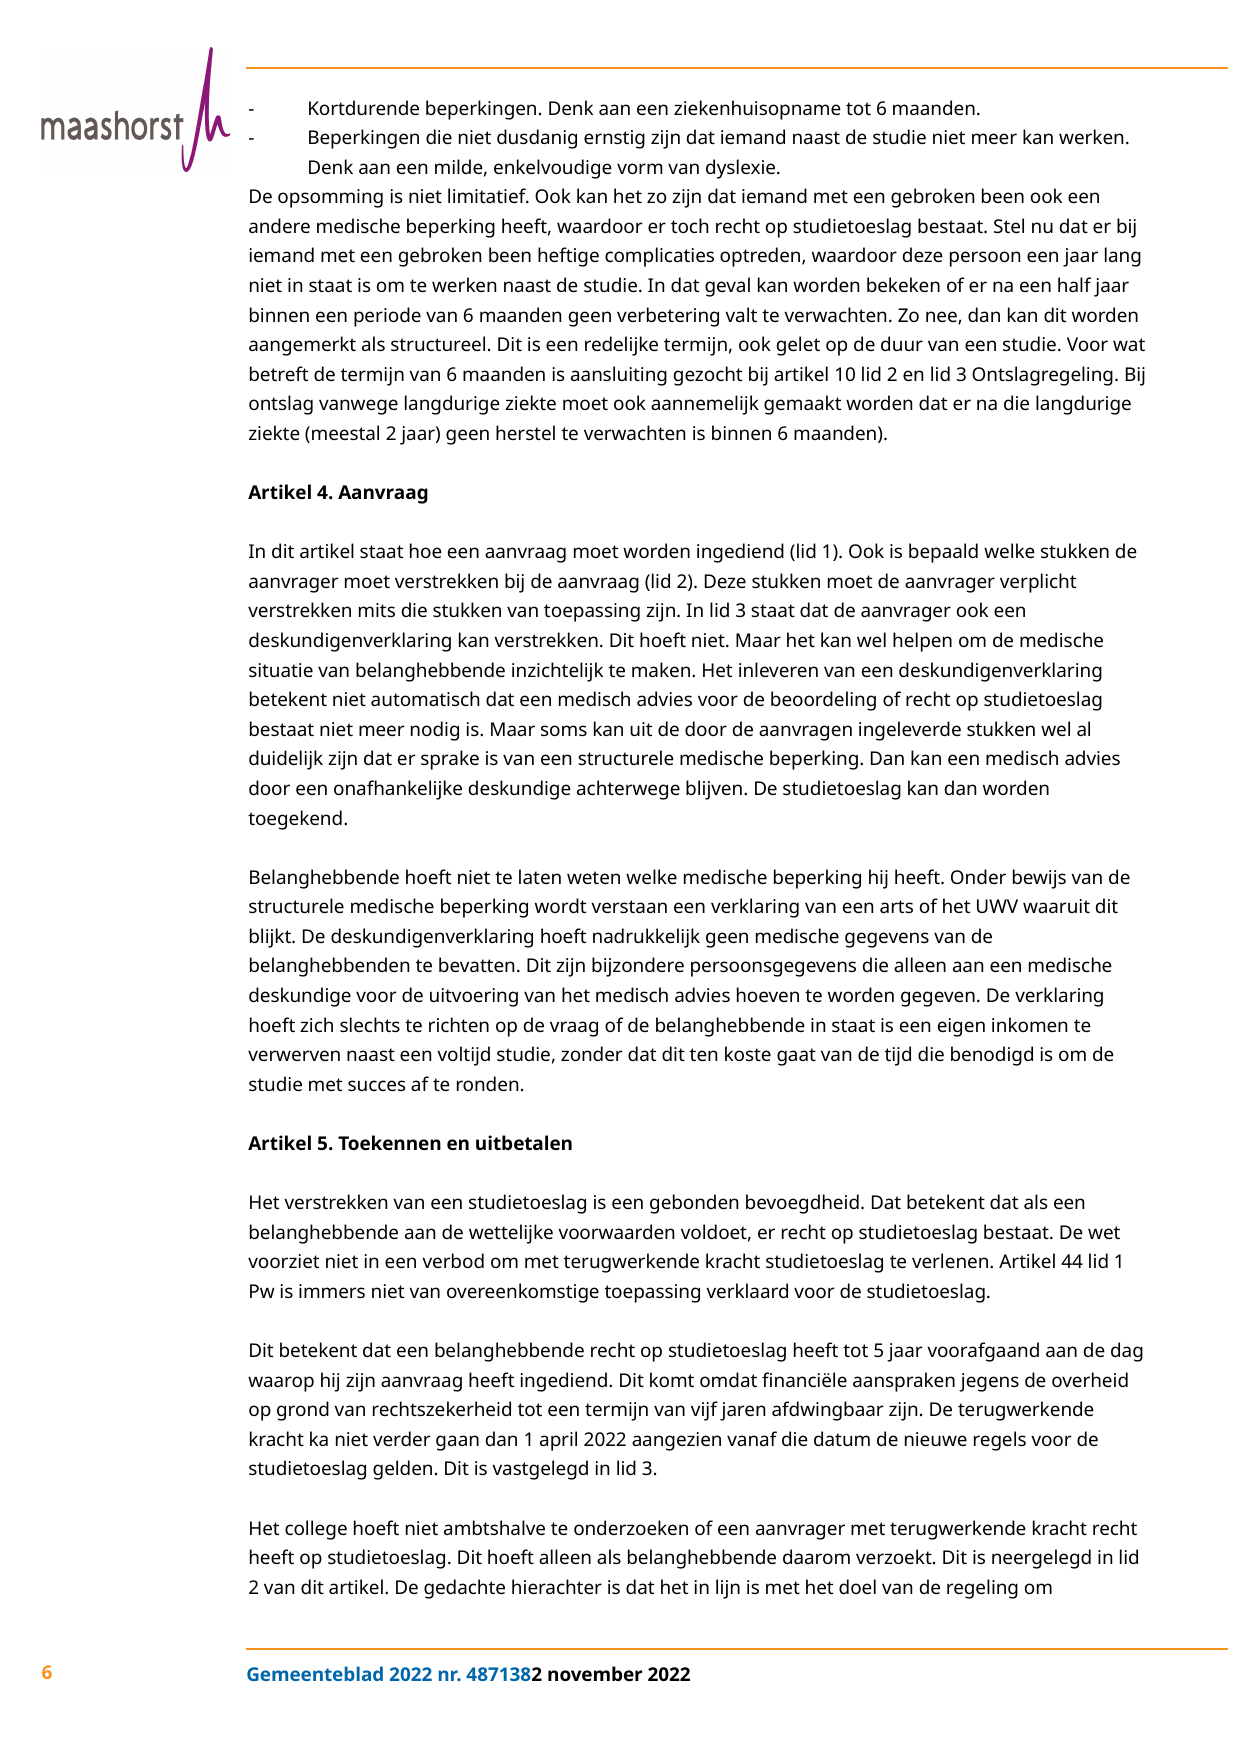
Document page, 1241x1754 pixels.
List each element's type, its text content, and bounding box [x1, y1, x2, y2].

list Kortdurende beperkingen. Denk aan een ziekenhuisopname tot 6 maanden. [248, 95, 1152, 121]
text Artikel 5. Toekennen en uitbetalen [248, 1130, 1152, 1156]
text Het college hoeft niet ambtshalve te onderzoeken of een aanvrager met terugwerkende kracht recht heeft op studietoeslag. Dit hoeft alleen als belanghebbende daarom verzoekt. Dit is neergelegd in lid 2 van dit artikel. De gedachte hierachter is dat het in lijn is met het doel van de regeling om [248, 1515, 1152, 1600]
text De opsomming is niet limitatief. Ook kan het zo zijn dat iemand met een gebroken been ook een andere medische beperking heeft, waardoor er toch recht op studietoeslag bestaat. Stel nu dat er bij iemand met een gebroken been heftige complicaties optreden, waardoor deze persoon een jaar lang niet in staat is om te werken naast de studie. In dat geval kan worden bekeken of er na een half jaar binnen een periode van 6 maanden geen verbetering valt te verwachten. Zo nee, dan kan dit worden aangemerkt als structureel. Dit is een redelijke termijn, ook gelet op de duur van een studie. Voor wat betreft de termijn van 6 maanden is aansluiting gezocht bij artikel 10 lid 2 en lid 3 Ontslagregeling. Bij ontslag vanwege langdurige ziekte moet ook aannemelijk gemaakt worden dat er na die langdurige ziekte (meestal 2 jaar) geen herstel te verwachten is binnen 6 maanden). [248, 183, 1152, 446]
text Belanghebbende hoeft niet te laten weten welke medische beperking hij heeft. Onder bewijs van de structurele medische beperking wordt verstaan een verklaring van een arts of het UWV waaruit dit blijkt. De deskundigenverklaring hoeft nadrukkelijk geen medische gegevens van de belanghebbenden te bevatten. Dit zijn bijzondere persoonsgegevens die alleen aan een medische deskundige voor de uitvoering van het medisch advies hoeven te worden gegeven. De verklaring hoeft zich slechts te richten op de vraag of de belanghebbende in staat is een eigen inkomen te verwerven naast een voltijd studie, zonder dat dit ten koste gaat van de tijd die benodigd is om de studie met succes af te ronden. [248, 864, 1152, 1097]
text Artikel 4. Aanvraag [248, 479, 1152, 505]
text Het verstrekken van een studietoeslag is een gebonden bevoegdheid. Dat betekent dat als een belanghebbende aan de wettelijke voorwaarden voldoet, er recht op studietoeslag bestaat. De wet voorziet niet in een verbod om met terugwerkende kracht studietoeslag te verlenen. Artikel 44 lid 1 Pw is immers niet van overeenkomstige toepassing verklaard voor de studietoeslag. [248, 1189, 1152, 1304]
list Beperkingen die niet dusdanig ernstig zijn dat iemand naast de studie niet meer kan werken. Denk aan een milde, enkelvoudige vorm van dyslexie. [248, 124, 1152, 180]
picture [41, 47, 231, 172]
text In dit artikel staat hoe een aanvraag moet worden ingediend (lid 1). Ook is bepaald welke stukken de aanvrager moet verstrekken bij de aanvraag (lid 2). Deze stukken moet de aanvrager verplicht verstrekken mits die stukken van toepassing zijn. In lid 3 staat dat de aanvrager ook een deskundigenverklaring kan verstrekken. Dit hoeft niet. Maar het kan wel helpen om de medische situatie van belanghebbende inzichtelijk te maken. Het inleveren van een deskundigenverklaring betekent niet automatisch dat een medisch advies voor de beoordeling of recht op studietoeslag bestaat niet meer nodig is. Maar soms kan uit de door de aanvragen ingeleverde stukken wel al duidelijk zijn dat er sprake is van een structurele medische beperking. Dan kan een medisch advies door een onafhankelijke deskundige achterwege blijven. De studietoeslag kan dan worden toegekend. [248, 538, 1152, 831]
text Dit betekent dat een belanghebbende recht op studietoeslag heeft tot 5 jaar voorafgaand aan de dag waarop hij zijn aanvraag heeft ingediend. Dit komt omdat financiële aanspraken jegens de overheid op grond van rechtszekerheid tot een termijn van vijf jaren afdwingbaar zijn. De terugwerkende kracht ka niet verder gaan dan 1 april 2022 aangezien vanaf die datum de nieuwe regels voor de studietoeslag gelden. Dit is vastgelegd in lid 3. [248, 1337, 1152, 1481]
